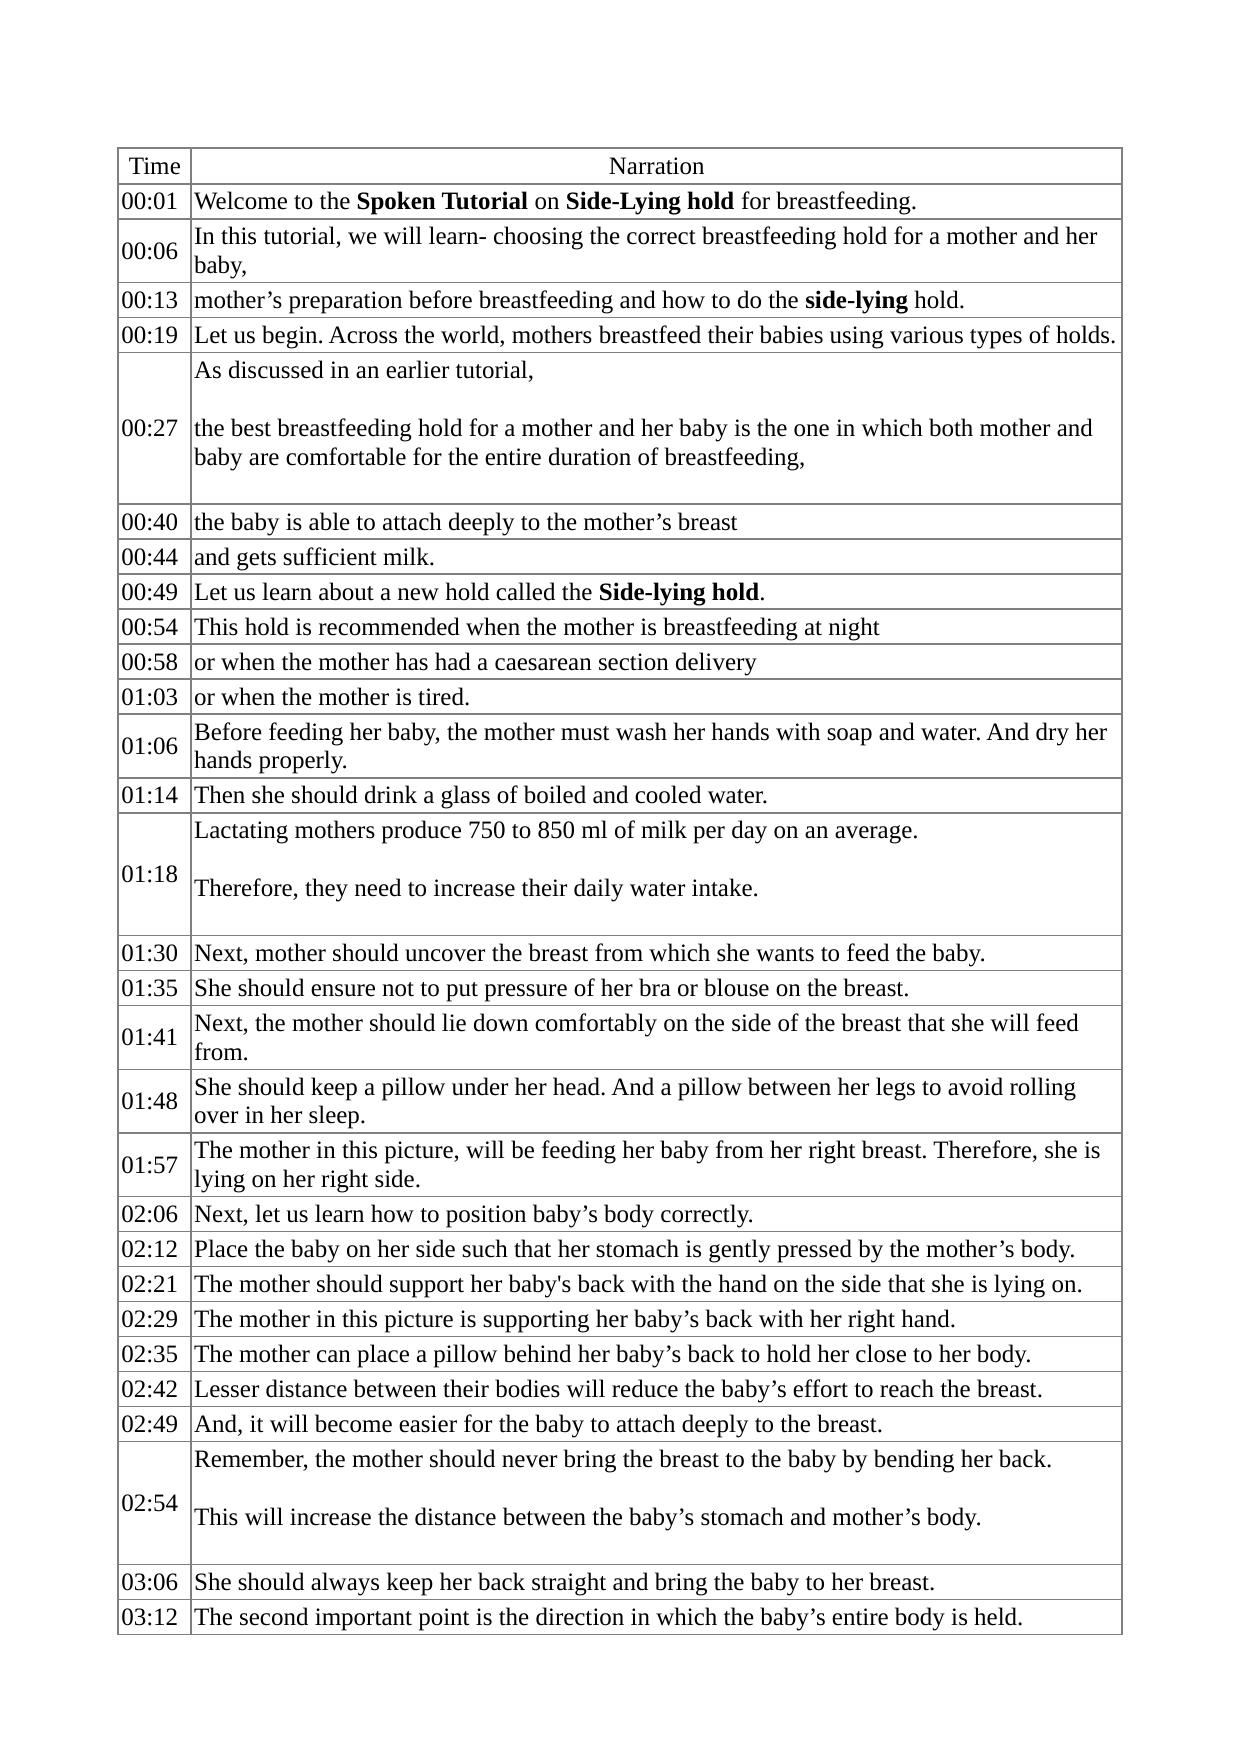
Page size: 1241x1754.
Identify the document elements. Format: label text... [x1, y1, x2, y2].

table_cell 02:49 [119, 1407, 190, 1441]
table_cell Lactating mothers produce 750 to 850 ml of milk per day on an average. Therefore, they need to increase their daily water intake. [192, 814, 1121, 935]
table_cell She should always keep her back straight and bring the baby to her breast. [192, 1565, 1121, 1599]
table_cell 00:54 [119, 610, 190, 643]
table_cell 00:44 [119, 540, 190, 573]
table_cell 02:54 [119, 1442, 190, 1564]
table_cell 01:35 [119, 971, 190, 1005]
table_cell As discussed in an earlier tutorial, the best breastfeeding hold for a mother and her baby is the one in which both mother and baby are comfortable for the entire duration of breastfeeding, [192, 353, 1121, 503]
table_cell The second important point is the direction in which the baby’s entire body is held. [192, 1600, 1121, 1634]
table_cell 02:35 [119, 1337, 190, 1371]
table_cell In this tutorial, we will learn- choosing the correct breastfeeding hold for a mother and her baby, [192, 220, 1121, 282]
table_cell 00:49 [119, 575, 190, 608]
table_cell 01:14 [119, 779, 190, 812]
table_header Narration [192, 149, 1121, 183]
table_cell or when the mother is tired. [192, 680, 1121, 713]
table_cell the baby is able to attach deeply to the mother’s breast [192, 505, 1121, 538]
table_cell Lesser distance between their bodies will reduce the baby’s effort to reach the breast. [192, 1372, 1121, 1406]
table_cell 01:18 [119, 814, 190, 935]
table_cell Next, let us learn how to position baby’s body correctly. [192, 1197, 1121, 1231]
table_cell mother’s preparation before breastfeeding and how to do the side-lying hold. [192, 283, 1121, 317]
table_cell Remember, the mother should never bring the breast to the baby by bending her back. This will increase the distance between the baby’s stomach and mother’s body. [192, 1442, 1121, 1564]
table_cell Welcome to the Spoken Tutorial on Side-Lying hold for breastfeeding. [192, 185, 1121, 218]
table_cell 00:27 [119, 353, 190, 503]
table_cell She should ensure not to put pressure of her bra or blouse on the breast. [192, 971, 1121, 1005]
table_cell 01:48 [119, 1070, 190, 1132]
table_cell 00:06 [119, 220, 190, 282]
table_cell 01:30 [119, 936, 190, 970]
table_cell 02:12 [119, 1232, 190, 1266]
table_cell 03:12 [119, 1600, 190, 1634]
table_cell She should keep a pillow under her head. And a pillow between her legs to avoid rolling over in her sleep. [192, 1070, 1121, 1132]
table_cell Before feeding her baby, the mother must wash her hands with soap and water. And dry her hands properly. [192, 715, 1121, 777]
table_cell Next, the mother should lie down comfortably on the side of the breast that she will feed from. [192, 1006, 1121, 1068]
table_cell Then she should drink a glass of boiled and cooled water. [192, 779, 1121, 812]
table_cell And, it will become easier for the baby to attach deeply to the breast. [192, 1407, 1121, 1441]
table_cell 00:40 [119, 505, 190, 538]
table_cell and gets sufficient milk. [192, 540, 1121, 573]
table_cell 01:57 [119, 1134, 190, 1196]
table_cell 00:19 [119, 318, 190, 352]
table_cell 00:13 [119, 283, 190, 317]
table_cell The mother can place a pillow behind her baby’s back to hold her close to her body. [192, 1337, 1121, 1371]
table_cell Place the baby on her side such that her stomach is gently pressed by the mother’s body. [192, 1232, 1121, 1266]
table_cell This hold is recommended when the mother is breastfeeding at night [192, 610, 1121, 643]
table_cell The mother in this picture, will be feeding her baby from her right breast. Therefore, she is lying on her right side. [192, 1134, 1121, 1196]
table_cell 02:21 [119, 1267, 190, 1301]
table_cell 01:06 [119, 715, 190, 777]
table_cell 01:41 [119, 1006, 190, 1068]
table_cell 02:42 [119, 1372, 190, 1406]
table_cell 02:06 [119, 1197, 190, 1231]
table_cell 00:01 [119, 185, 190, 218]
table_cell Next, mother should uncover the breast from which she wants to feed the baby. [192, 936, 1121, 970]
table_cell The mother should support her baby's back with the hand on the side that she is lying on. [192, 1267, 1121, 1301]
table_cell The mother in this picture is supporting her baby’s back with her right hand. [192, 1302, 1121, 1336]
table_cell or when the mother has had a caesarean section delivery [192, 645, 1121, 678]
table_header Time [119, 149, 190, 183]
table_cell 01:03 [119, 680, 190, 713]
table_cell 03:06 [119, 1565, 190, 1599]
table_cell Let us learn about a new hold called the Side-lying hold. [192, 575, 1121, 608]
table_cell Let us begin. Across the world, mothers breastfeed their babies using various types of holds. [192, 318, 1121, 352]
table_cell 00:58 [119, 645, 190, 678]
table_cell 02:29 [119, 1302, 190, 1336]
